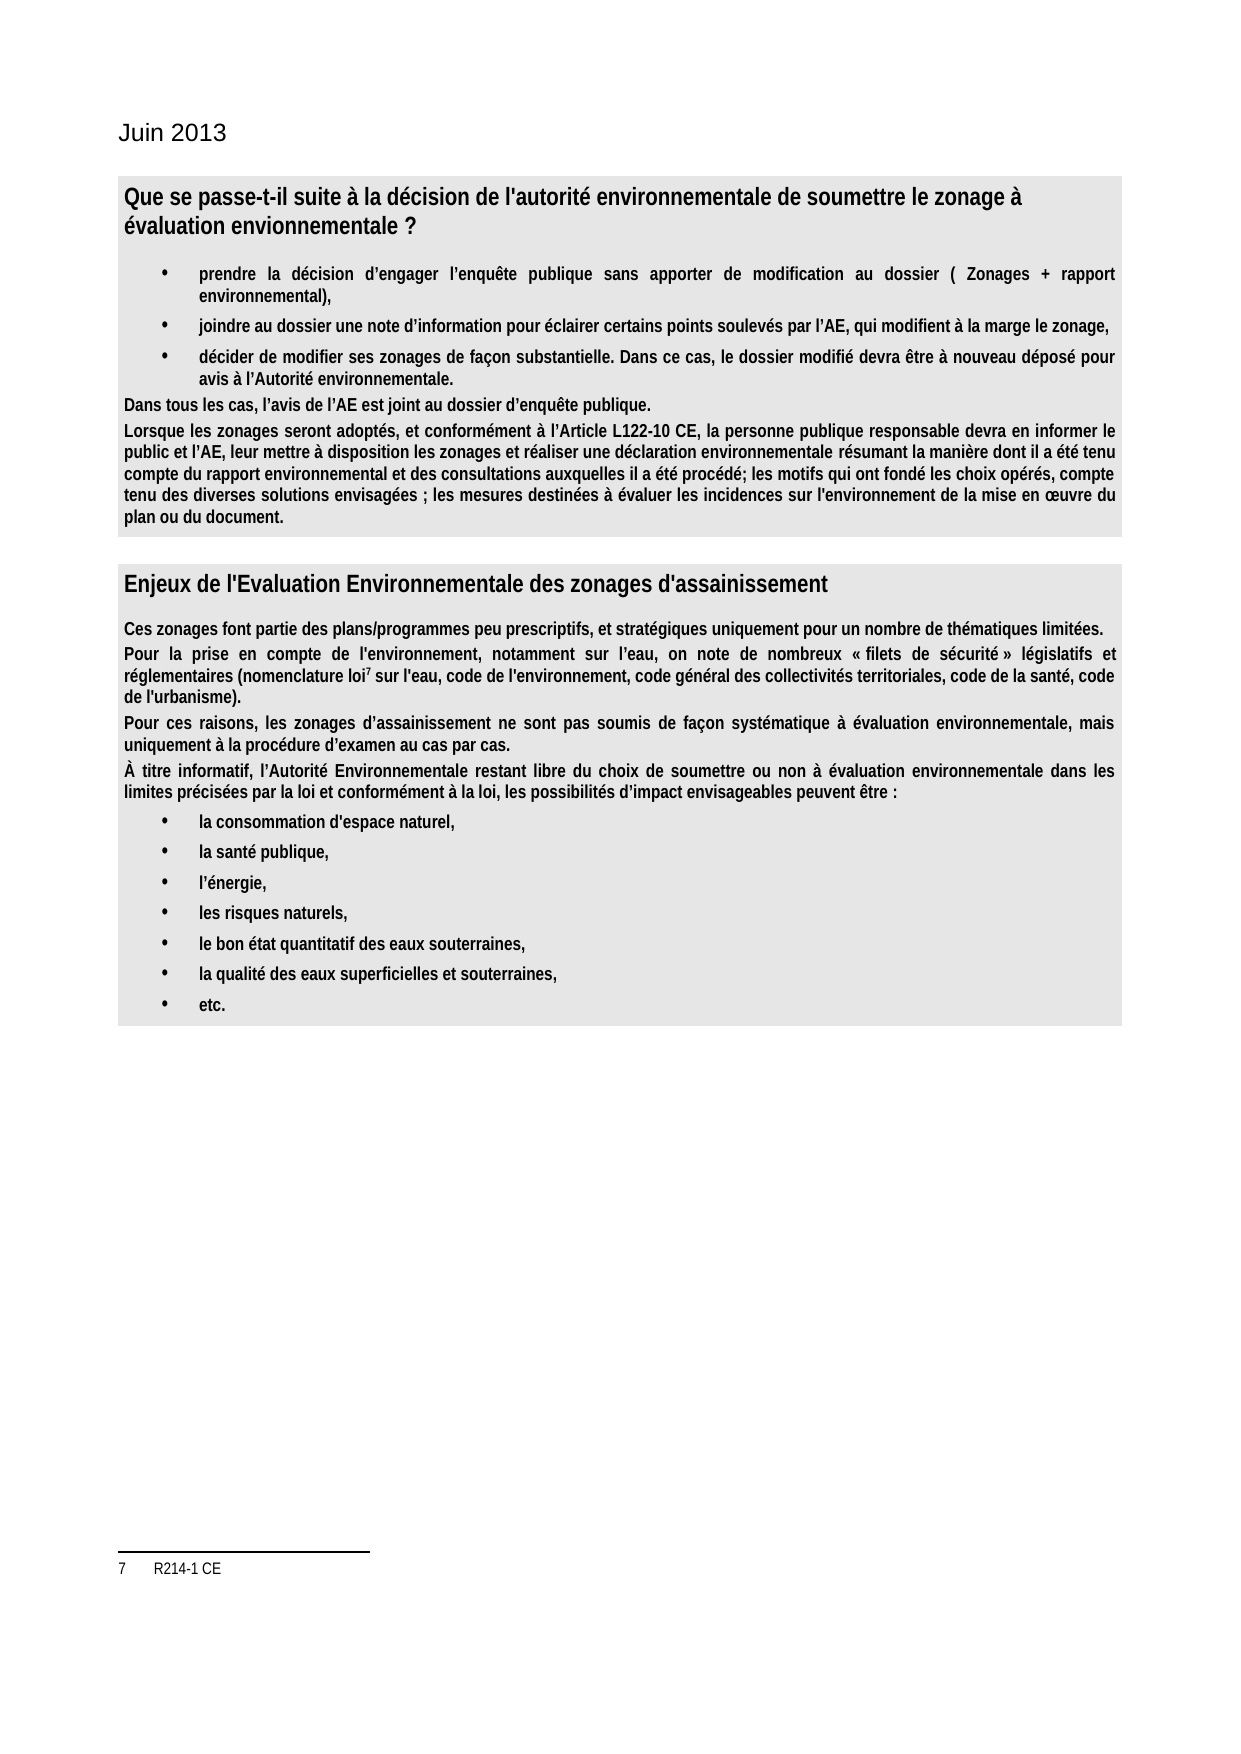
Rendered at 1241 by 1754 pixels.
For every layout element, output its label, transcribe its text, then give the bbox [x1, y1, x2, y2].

table_header Enjeux de l'Evaluation Environnementale des zonages d'assainissement [118, 564, 1122, 612]
table_cell En cas de décision d’obligation de réalisation d’une évaluation environnementale, la décision motivée est notifiée à la personne publique responsable ( dans le délai des deux mois) et publiée sur le site internet de l’AE. Deux exemples de décision relative à un examen au cas par cas sont présentés en fin de note. Une décision tacite, normalement exceptionnelle, peut apparaître. Les recours gracieux, hiérarchique, ou contentieux sont formés dans les conditions du droit commun. Sous peine d’irrecevabilité du recours contentieux, un recours administratif préalable prévu au IV de l’article R122-18 CE est obligatoire. 1. Cadrage préalable La personne publique responsable dispose de la faculté de demander à l’autorité environnementale des précisions sur l'ampleur et le degré de précision des informations à fournir dans le rapport environnemental. Dans le cas d’une demande de cadrage écrite, la réponse est rendue par écrit. 2. Déroulé de l’évaluation environnementale La personne publique responsable doit alors mener la démarche d’évaluation environnementale. Elle devra ensuite produire un rapport environnemental et le transmettre accompagné de ses zonages d’assainissement à l’autorité environnementale. 3. Avis de l’autorité environnementale L’autorité environnementale disposera d’un délai de trois mois pour produire son avis portant sur la prise en compte de l’environnement dans les zonages d’assainissement et sur la qualité du rapport environnemental. L’avis sera notifié à la collectivité et rendu public sur son site internet. Son avis est un avis simple, mais obligatoire. A la réception de l’avis de l’autorité environnementale, le pétitionnaire peut : prendre la décision d’engager l’enquête publique sans apporter de modification au dossier ( Zonages + rapport environnemental), joindre au dossier une note d’information pour éclairer certains points soulevés par l’AE, qui modifient à la marge le zonage, décider de modifier ses zonages de façon substantielle. Dans ce cas, le dossier modifié devra être à nouveau déposé pour avis à l’Autorité environnementale. Dans tous les cas, l’avis de l’AE est joint au dossier d’enquête publique. Lorsque les zonages seront adoptés, et conformément à l’Article L122-10 CE, la personne publique responsable devra en informer le public et l’AE, leur mettre à disposition les zonages et réaliser une déclaration environnementale résumant la manière dont il a été tenu compte du rapport environnemental et des consultations auxquelles il a été procédé; les motifs qui ont fondé les choix opérés, compte tenu des diverses solutions envisagées ; les mesures destinées à évaluer les incidences sur l'environnement de la mise en œuvre du plan ou du document. [118, 253, 1122, 537]
table_cell Ces zonages font partie des plans/programmes peu prescriptifs, et stratégiques uniquement pour un nombre de thématiques limitées. Pour la prise en compte de l'environnement, notamment sur l’eau, on note de nombreux « filets de sécurité » législatifs et réglementaires (nomenclature loi sur l'eau, code de l'environnement, code général des collectivités territoriales, code de la santé, code de l'urbanisme). Pour ces raisons, les zonages d’assainissement ne sont pas soumis de façon systématique à évaluation environnementale, mais uniquement à la procédure d’examen au cas par cas. À titre informatif, l’Autorité Environnementale restant libre du choix de soumettre ou non à évaluation environnementale dans les limites précisées par la loi et conformément à la loi, les possibilités d’impact envisageables peuvent être : la consommation d'espace naturel, la santé publique, l’énergie, les risques naturels, le bon état quantitatif des eaux souterraines, la qualité des eaux superficielles et souterraines, etc. [118, 612, 1122, 1026]
table_header Que se passe-t-il suite à la décision de l'autorité environnementale de soumettre le zonage à évaluation envionnementale ? [118, 176, 1122, 253]
